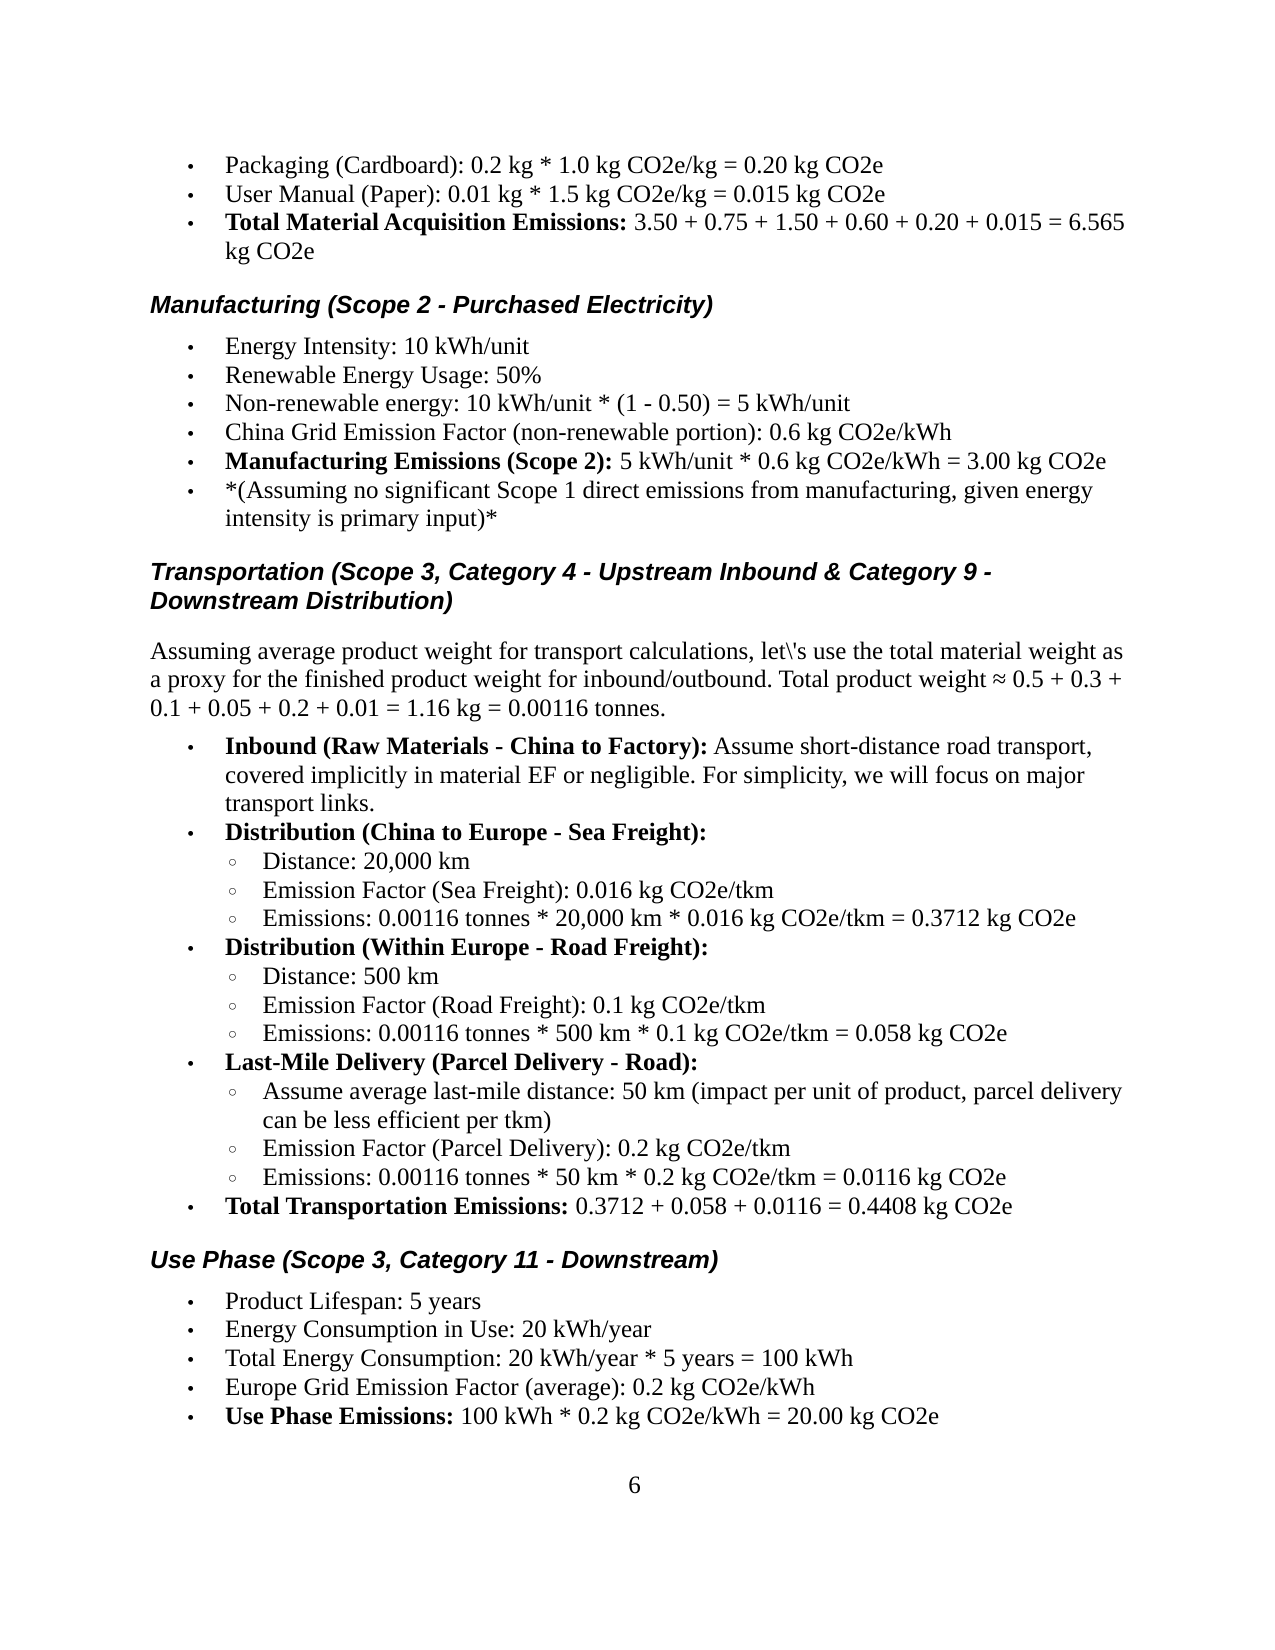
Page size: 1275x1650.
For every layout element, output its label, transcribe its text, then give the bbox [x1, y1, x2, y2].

list Emission Factor (Parcel Delivery): 0.2 kg CO2e/tkm [225, 1133, 1125, 1162]
list Energy Intensity: 10 kWh/unit [187, 331, 1125, 360]
list Total Energy Consumption: 20 kWh/year * 5 years = 100 kWh [187, 1343, 1125, 1372]
list Assume average last-mile distance: 50 km (impact per unit of product, parcel delivery can be less efficient per tkm) [225, 1076, 1125, 1133]
list Total Material Acquisition Emissions: 3.50 + 0.75 + 1.50 + 0.60 + 0.20 + 0.015 = 6.565 kg CO2e [187, 207, 1125, 265]
list Distance: 20,000 km [225, 846, 1125, 875]
list Emissions: 0.00116 tonnes * 20,000 km * 0.016 kg CO2e/tkm = 0.3712 kg CO2e [225, 903, 1125, 932]
list User Manual (Paper): 0.01 kg * 1.5 kg CO2e/kg = 0.015 kg CO2e [187, 179, 1125, 207]
list Last-Mile Delivery (Parcel Delivery - Road): [187, 1047, 1125, 1076]
list Packaging (Cardboard): 0.2 kg * 1.0 kg CO2e/kg = 0.20 kg CO2e [187, 150, 1125, 179]
list Product Lifespan: 5 years [187, 1286, 1125, 1314]
list Use Phase Emissions: 100 kWh * 0.2 kg CO2e/kWh = 20.00 kg CO2e [187, 1401, 1125, 1429]
list Emissions: 0.00116 tonnes * 500 km * 0.1 kg CO2e/tkm = 0.058 kg CO2e [225, 1018, 1125, 1047]
list Manufacturing Emissions (Scope 2): 5 kWh/unit * 0.6 kg CO2e/kWh = 3.00 kg CO2e [187, 446, 1125, 475]
list Renewable Energy Usage: 50% [187, 360, 1125, 388]
subtitle Use Phase (Scope 3, Category 11 - Downstream) [150, 1245, 1125, 1273]
list Distance: 500 km [225, 961, 1125, 990]
subtitle Manufacturing (Scope 2 - Purchased Electricity) [150, 290, 1125, 318]
list Europe Grid Emission Factor (average): 0.2 kg CO2e/kWh [187, 1372, 1125, 1401]
list *(Assuming no significant Scope 1 direct emissions from manufacturing, given energy intensity is primary input)* [187, 475, 1125, 532]
list Distribution (Within Europe - Road Freight): [187, 932, 1125, 961]
list Emission Factor (Road Freight): 0.1 kg CO2e/tkm [225, 990, 1125, 1018]
list Total Transportation Emissions: 0.3712 + 0.058 + 0.0116 = 0.4408 kg CO2e [187, 1191, 1125, 1220]
list Emission Factor (Sea Freight): 0.016 kg CO2e/tkm [225, 875, 1125, 903]
list China Grid Emission Factor (non-renewable portion): 0.6 kg CO2e/kWh [187, 417, 1125, 446]
list Inbound (Raw Materials - China to Factory): Assume short-distance road transport, covered implicitly in material EF or negligible. For simplicity, we will focus on major transport links. [187, 731, 1125, 817]
list Energy Consumption in Use: 20 kWh/year [187, 1314, 1125, 1343]
list Emissions: 0.00116 tonnes * 50 km * 0.2 kg CO2e/tkm = 0.0116 kg CO2e [225, 1162, 1125, 1191]
subtitle Transportation (Scope 3, Category 4 - Upstream Inbound & Category 9 - Downstream Distribution) [150, 557, 1125, 614]
list Distribution (China to Europe - Sea Freight): [187, 817, 1125, 846]
text Assuming average product weight for transport calculations, let\'s use the total material weight as a proxy for the finished product weight for inbound/outbound. Total product weight ≈ 0.5 + 0.3 + 0.1 + 0.05 + 0.2 + 0.01 = 1.16 kg = 0.00116 tonnes. [150, 636, 1125, 722]
list Non-renewable energy: 10 kWh/unit * (1 - 0.50) = 5 kWh/unit [187, 388, 1125, 417]
